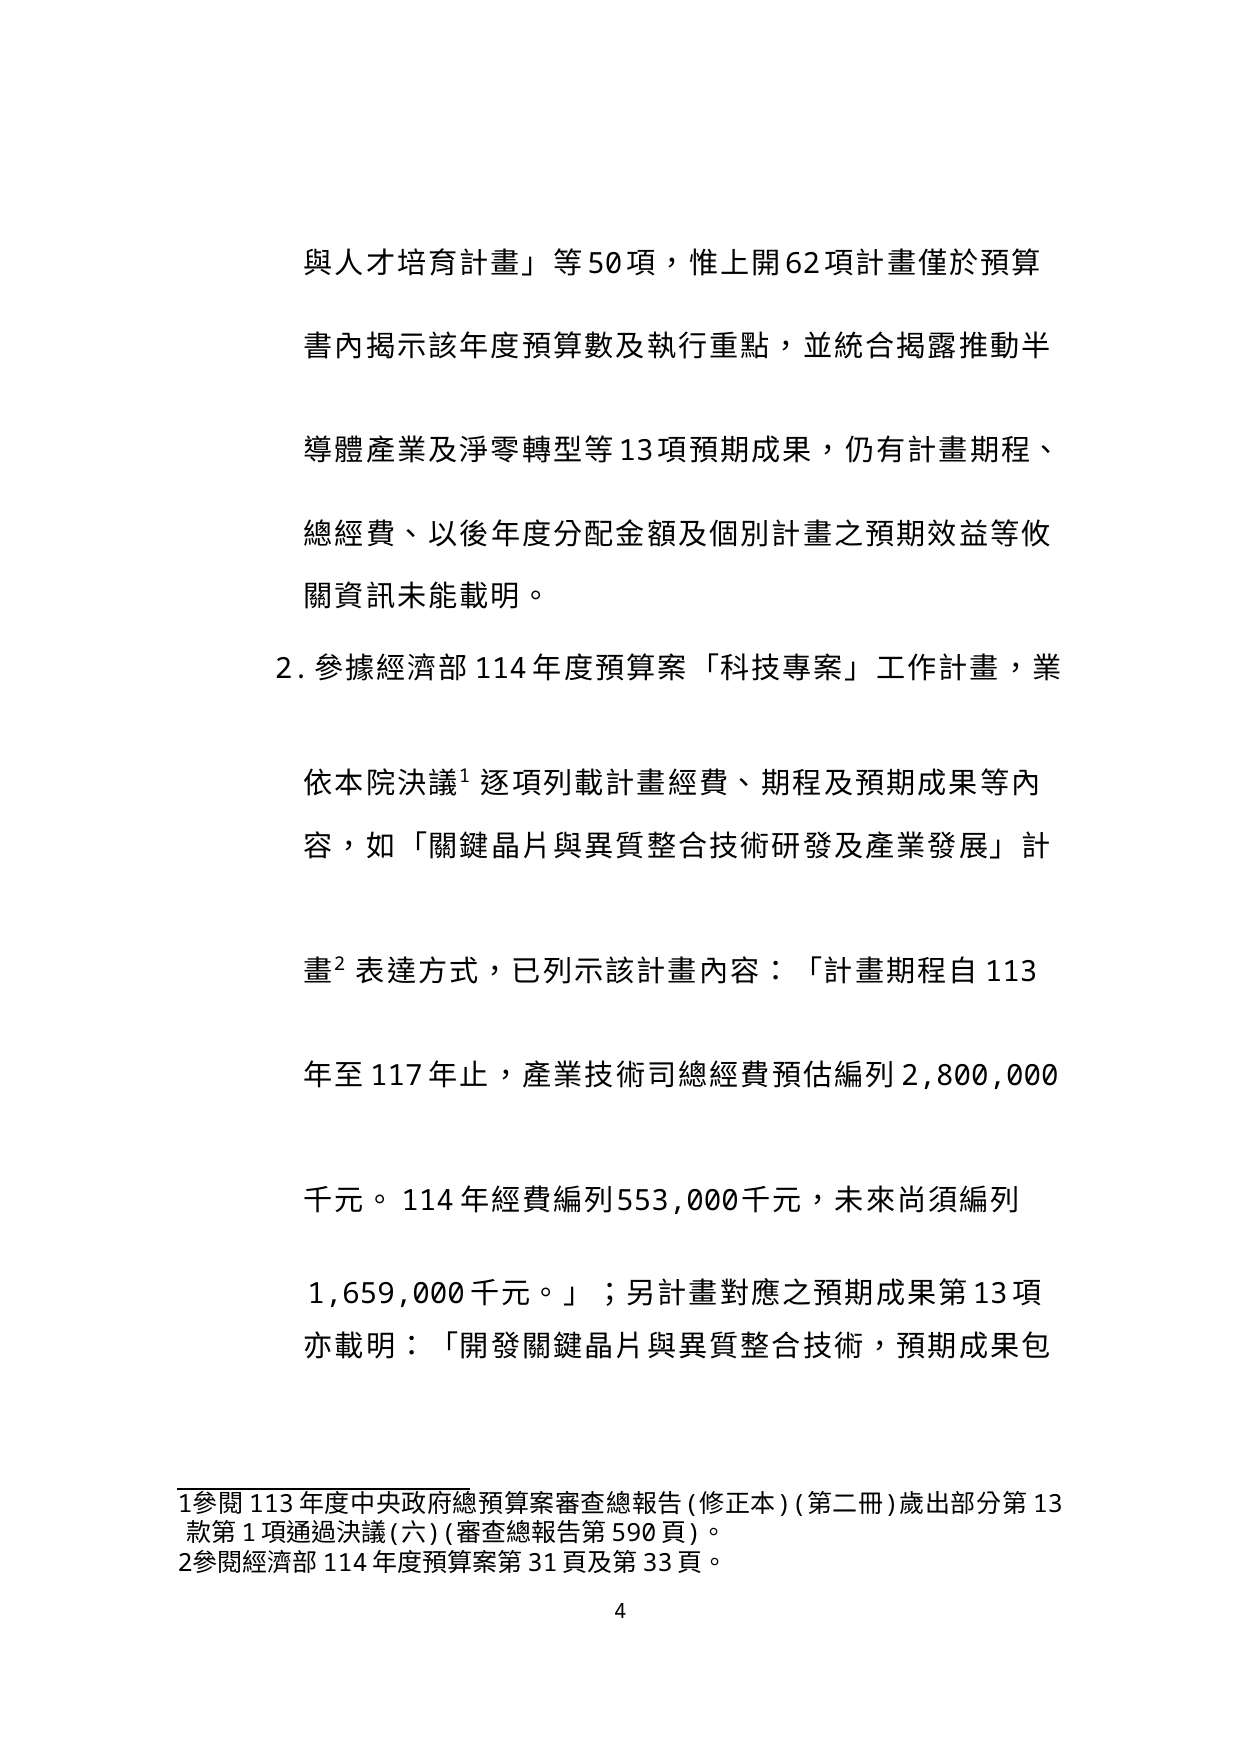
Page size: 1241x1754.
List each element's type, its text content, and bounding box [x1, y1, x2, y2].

text 參閱經濟部114年度預算案第31頁及第33頁。 [177, 1548, 1063, 1577]
text 2.參據經濟部114年度預算案「科技專案」工作計畫，業依本院決議逐項列載計畫經費、期程及預期成果等內容，如「關鍵晶片與異質整合技術研發及產業發展」計畫表達方式，已列示該計畫內容：「計畫期程自113年至117年止，產業技術司總經費預估編列2,800,000千元。114年經費編列553,000千元，未來尚須編列1,659,000千元。」；另計畫對應之預期成果第13項亦載明：「開發關鍵晶片與異質整合技術，預期成果包 [266, 615, 1063, 1365]
text 參閱113年度中央政府總預算案審查總報告(修正本)(第二冊)歲出部分第13款第1項通過決議(六)(審查總報告第590頁)。 [177, 1489, 1063, 1548]
text 與人才培育計畫」等50項，惟上開62項計畫僅於預算書內揭示該年度預算數及執行重點，並統合揭露推動半導體產業及淨零轉型等13項預期成果，仍有計畫期程、總經費、以後年度分配金額及個別計畫之預期效益等攸關資訊未能載明。 [266, 177, 1063, 615]
